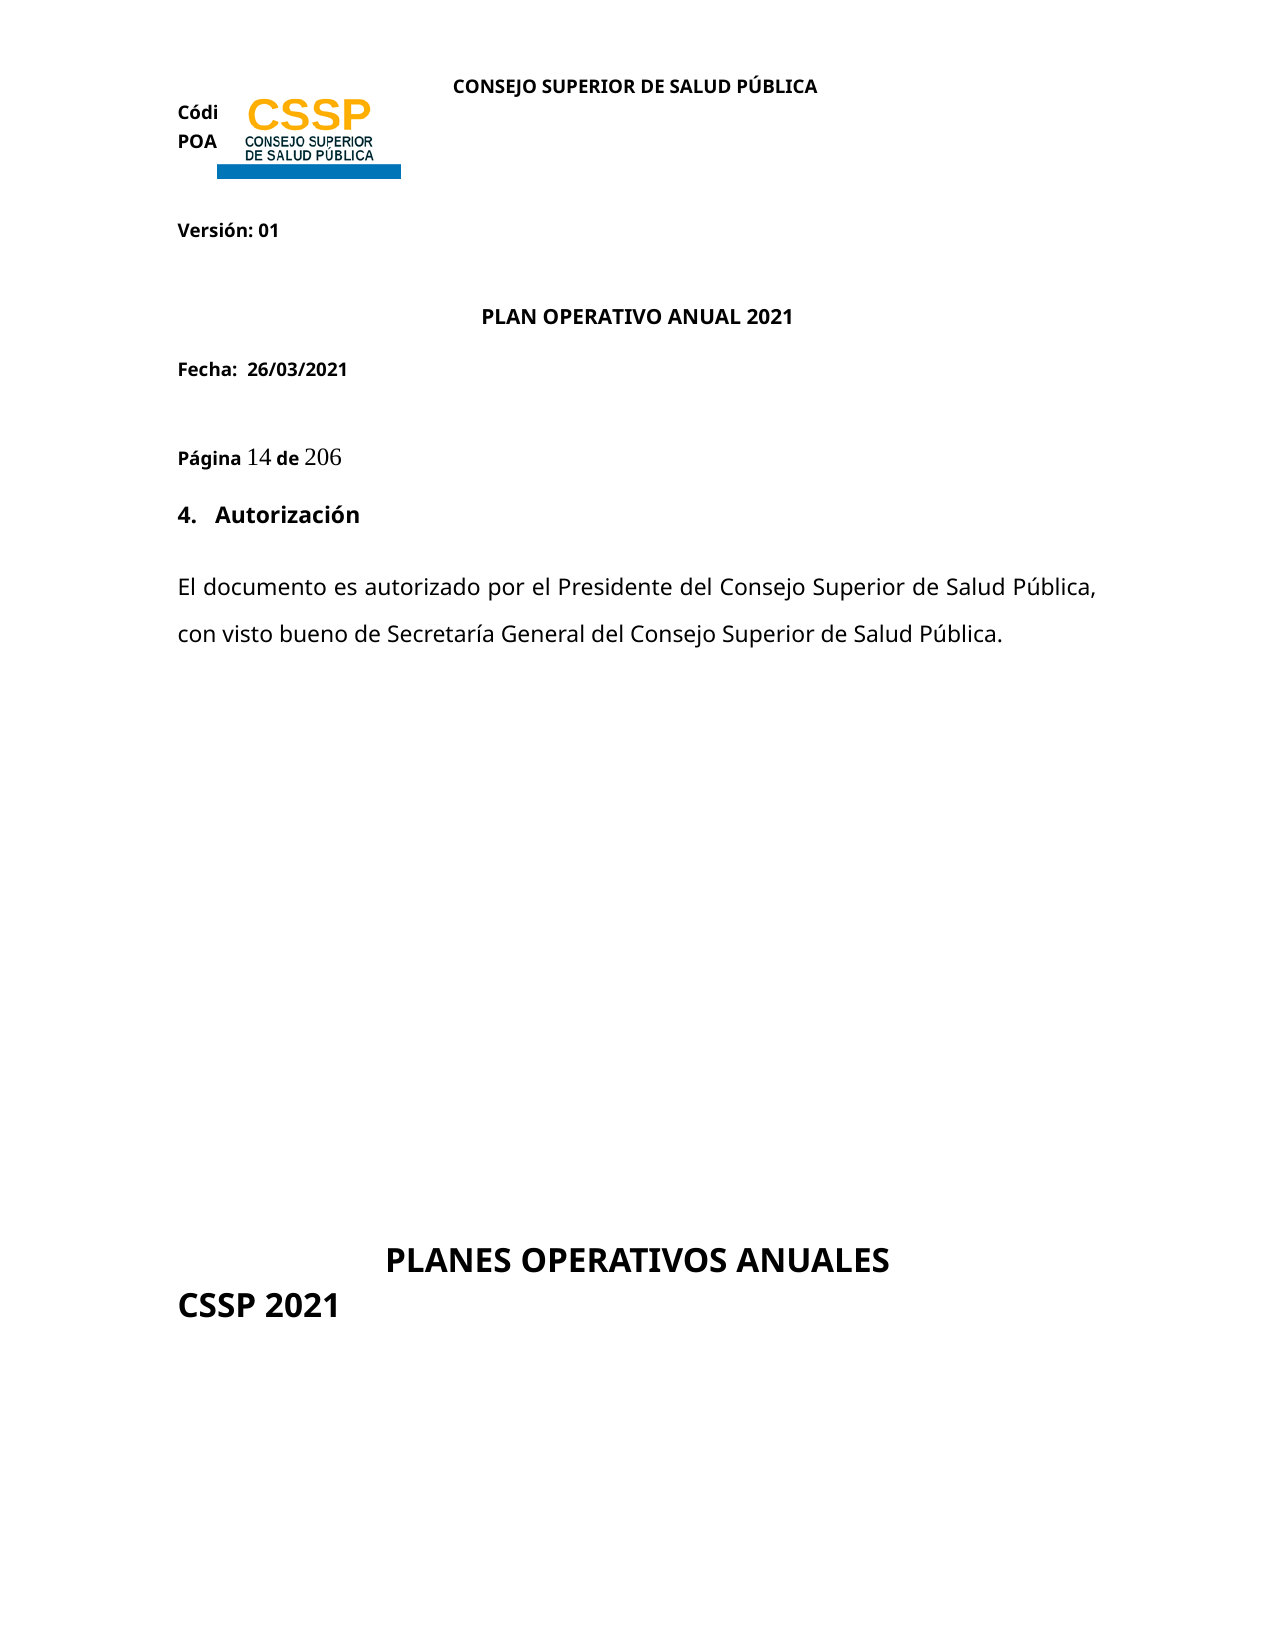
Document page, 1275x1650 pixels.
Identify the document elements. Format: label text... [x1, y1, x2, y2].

subtitle PLANES OPERATIVOS ANUALES [177, 1237, 1098, 1282]
text CSSP 2021 [177, 1282, 1098, 1327]
list Autorización [177, 499, 1098, 530]
picture [217, 85, 401, 179]
text El documento es autorizado por el Presidente del Consejo Superior de Salud Pública, con visto bueno de Secretaría General del Consejo Superior de Salud Pública. [177, 571, 1098, 649]
